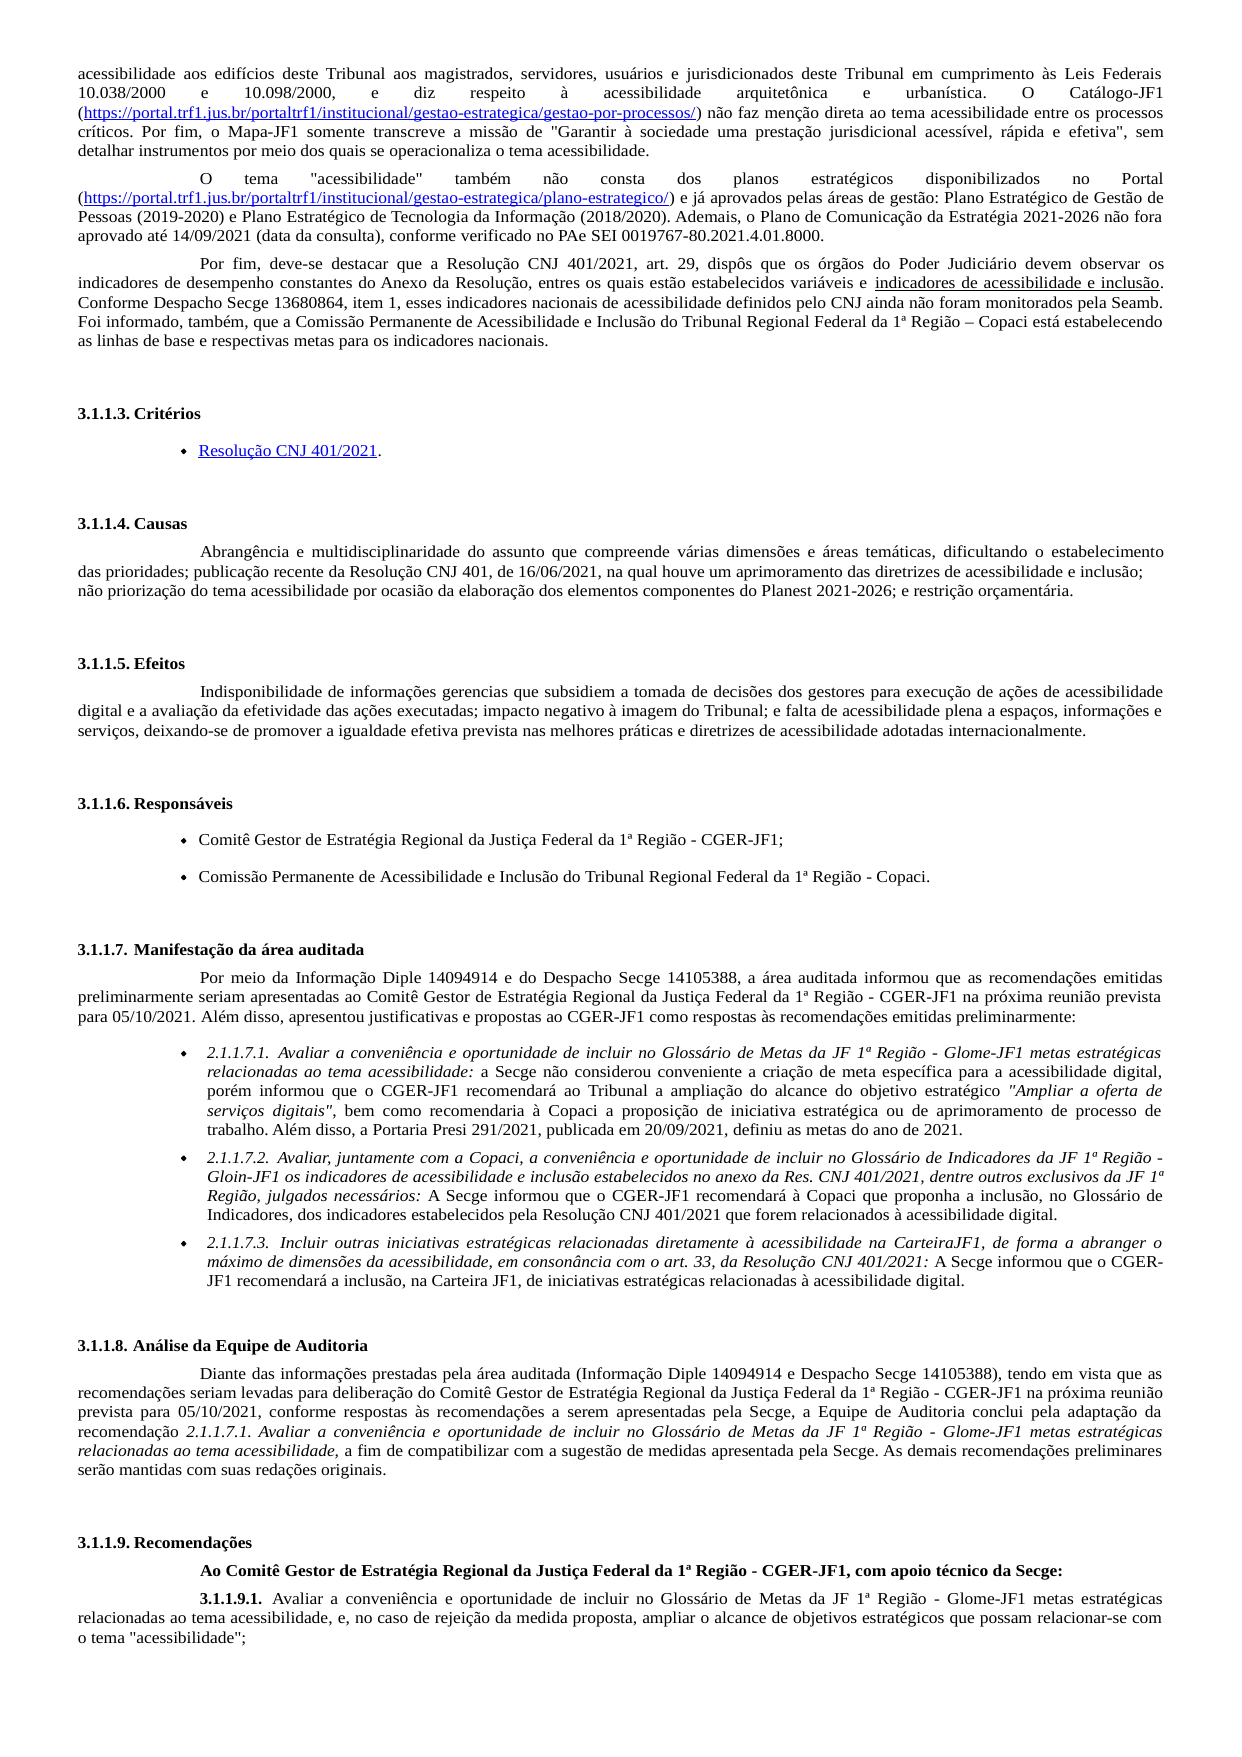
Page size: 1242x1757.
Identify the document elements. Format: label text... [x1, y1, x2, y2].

text acessibilidade aos edifícios deste Tribunal aos magistrados, servidores, usuários e jurisdicionados deste Tribunal em cumprimento às Leis Federais 10.038/2000 e 10.098/2000, e diz respeito à acessibilidade arquitetônica e urbanística. O Catálogo-JF1 (https://portal.trf1.jus.br/portaltrf1/institucional/gestao-estrategica/gestao-por-processos/) não faz menção direta ao tema acessibilidade entre os processos críticos. Por fim, o Mapa-JF1 somente transcreve a missão de "Garantir à sociedade uma prestação jurisdicional acessível, rápida e efetiva", sem detalhar instrumentos por meio dos quais se operacionaliza o tema acessibilidade. [78, 64, 1164, 160]
text digital e a avaliação da efetividade das ações executadas; impacto negativo à imagem do Tribunal; e falta de acessibilidade plena a espaços, informações e serviços, deixando-se de promover a igualdade efetiva prevista nas melhores práticas e diretrizes de acessibilidade adotadas internacionalmente. [78, 701, 1164, 739]
text Por meio da Informação Diple 14094914 e do Despacho Secge 14105388, a área auditada informou que as recomendações emitidas preliminarmente seriam apresentadas ao Comitê Gestor de Estratégia Regional da Justiça Federal da 1ª Região - CGER-JF1 na próxima reunião prevista para 05/10/2021. Além disso, apresentou justificativas e propostas ao CGER-JF1 como respostas às recomendações emitidas preliminarmente: [78, 968, 1164, 1026]
text Diante das informações prestadas pela área auditada (Informação Diple 14094914 e Despacho Secge 14105388), tendo em vista que as recomendações seriam levadas para deliberação do Comitê Gestor de Estratégia Regional da Justiça Federal da 1ª Região - CGER-JF1 na próxima reunião prevista para 05/10/2021, conforme respostas às recomendações a serem apresentadas pela Secge, a Equipe de Auditoria conclui pela adaptação da recomendação 2.1.1.7.1. Avaliar a conveniência e oportunidade de incluir no Glossário de Metas da JF 1ª Região - Glome-JF1 metas estratégicas relacionadas ao tema acessibilidade, a fim de compatibilizar com a sugestão de medidas apresentada pela Secge. As demais recomendações preliminares serão mantidas com suas redações originais. [78, 1364, 1164, 1479]
text Ao Comitê Gestor de Estratégia Regional da Justiça Federal da 1ª Região - CGER-JF1, com apoio técnico da Secge: [200, 1561, 1183, 1580]
list Avaliar, juntamente com a Copaci, a conveniência e oportunidade de incluir no Glossário de Indicadores da JF 1ª Região - Gloin-JF1 os indicadores de acessibilidade e inclusão estabelecidos no anexo da Res. CNJ 401/2021, dentre outros exclusivos da JF 1ª Região, julgados necessários: A Secge informou que o CGER-JF1 recomendará à Copaci que proponha a inclusão, no Glossário de Indicadores, dos indicadores estabelecidos pela Resolução CNJ 401/2021 que forem relacionados à acessibilidade digital. [207, 1147, 1164, 1224]
subtitle Manifestação da área auditada [77, 940, 1183, 959]
subtitle Causas [77, 514, 1183, 533]
subtitle Recomendações [77, 1533, 1183, 1552]
subtitle Análise da Equipe de Auditoria [77, 1336, 1183, 1355]
text Por fim, deve-se destacar que a Resolução CNJ 401/2021, art. 29, dispôs que os órgãos do Poder Judiciário devem observar os indicadores de desempenho constantes do Anexo da Resolução, entres os quais estão estabelecidos variáveis e indicadores de acessibilidade e inclusão. Conforme Despacho Secge 13680864, item 1, esses indicadores nacionais de acessibilidade definidos pelo CNJ ainda não foram monitorados pela Seamb. Foi informado, também, que a Comissão Permanente de Acessibilidade e Inclusão do Tribunal Regional Federal da 1ª Região – Copaci está estabelecendo as linhas de base e respectivas metas para os indicadores nacionais. [78, 254, 1164, 350]
list Incluir outras iniciativas estratégicas relacionadas diretamente à acessibilidade na CarteiraJF1, de forma a abranger o máximo de dimensões da acessibilidade, em consonância com o art. 33, da Resolução CNJ 401/2021: A Secge informou que o CGER- JF1 recomendará a inclusão, na Carteira JF1, de iniciativas estratégicas relacionadas à acessibilidade digital. [207, 1233, 1164, 1290]
subtitle Responsáveis [77, 793, 1183, 813]
text Abrangência e multidisciplinaridade do assunto que compreende várias dimensões e áreas temáticas, dificultando o estabelecimento [200, 542, 1183, 561]
text das prioridades; publicação recente da Resolução CNJ 401, de 16/06/2021, na qual houve um aprimoramento das diretrizes de acessibilidade e inclusão; não priorização do tema acessibilidade por ocasião da elaboração dos elementos componentes do Planest 2021-2026; e restrição orçamentária. [78, 561, 1163, 600]
subtitle Efeitos [77, 654, 1183, 673]
text Resolução CNJ 401/2021. [198, 441, 1183, 460]
text Indisponibilidade de informações gerencias que subsidiem a tomada de decisões dos gestores para execução de ações de acessibilidade [200, 682, 1183, 701]
list Avaliar a conveniência e oportunidade de incluir no Glossário de Metas da JF 1ª Região - Glome-JF1 metas estratégicas relacionadas ao tema acessibilidade, e, no caso de rejeição da medida proposta, ampliar o alcance de objetivos estratégicos que possam relacionar-se com o tema "acessibilidade"; [78, 1589, 1164, 1647]
text Comitê Gestor de Estratégia Regional da Justiça Federal da 1ª Região - CGER-JF1; [198, 830, 1183, 849]
text O tema "acessibilidade" também não consta dos planos estratégicos disponibilizados no Portal (https://portal.trf1.jus.br/portaltrf1/institucional/gestao-estrategica/plano-estrategico/) e já aprovados pelas áreas de gestão: Plano Estratégico de Gestão de Pessoas (2019-2020) e Plano Estratégico de Tecnologia da Informação (2018/2020). Ademais, o Plano de Comunicação da Estratégia 2021-2026 não fora aprovado até 14/09/2021 (data da consulta), conforme verificado no PAe SEI 0019767-80.2021.4.01.8000. [78, 169, 1164, 245]
subtitle Critérios [77, 404, 1183, 423]
list Avaliar a conveniência e oportunidade de incluir no Glossário de Metas da JF 1ª Região - Glome-JF1 metas estratégicas relacionadas ao tema acessibilidade: a Secge não considerou conveniente a criação de meta específica para a acessibilidade digital, porém informou que o CGER-JF1 recomendará ao Tribunal a ampliação do alcance do objetivo estratégico "Ampliar a oferta de serviços digitais", bem como recomendaria à Copaci a proposição de iniciativa estratégica ou de aprimoramento de processo de trabalho. Além disso, a Portaria Presi 291/2021, publicada em 20/09/2021, definiu as metas do ano de 2021. [207, 1043, 1164, 1139]
text Comissão Permanente de Acessibilidade e Inclusão do Tribunal Regional Federal da 1ª Região - Copaci. [198, 867, 1183, 886]
